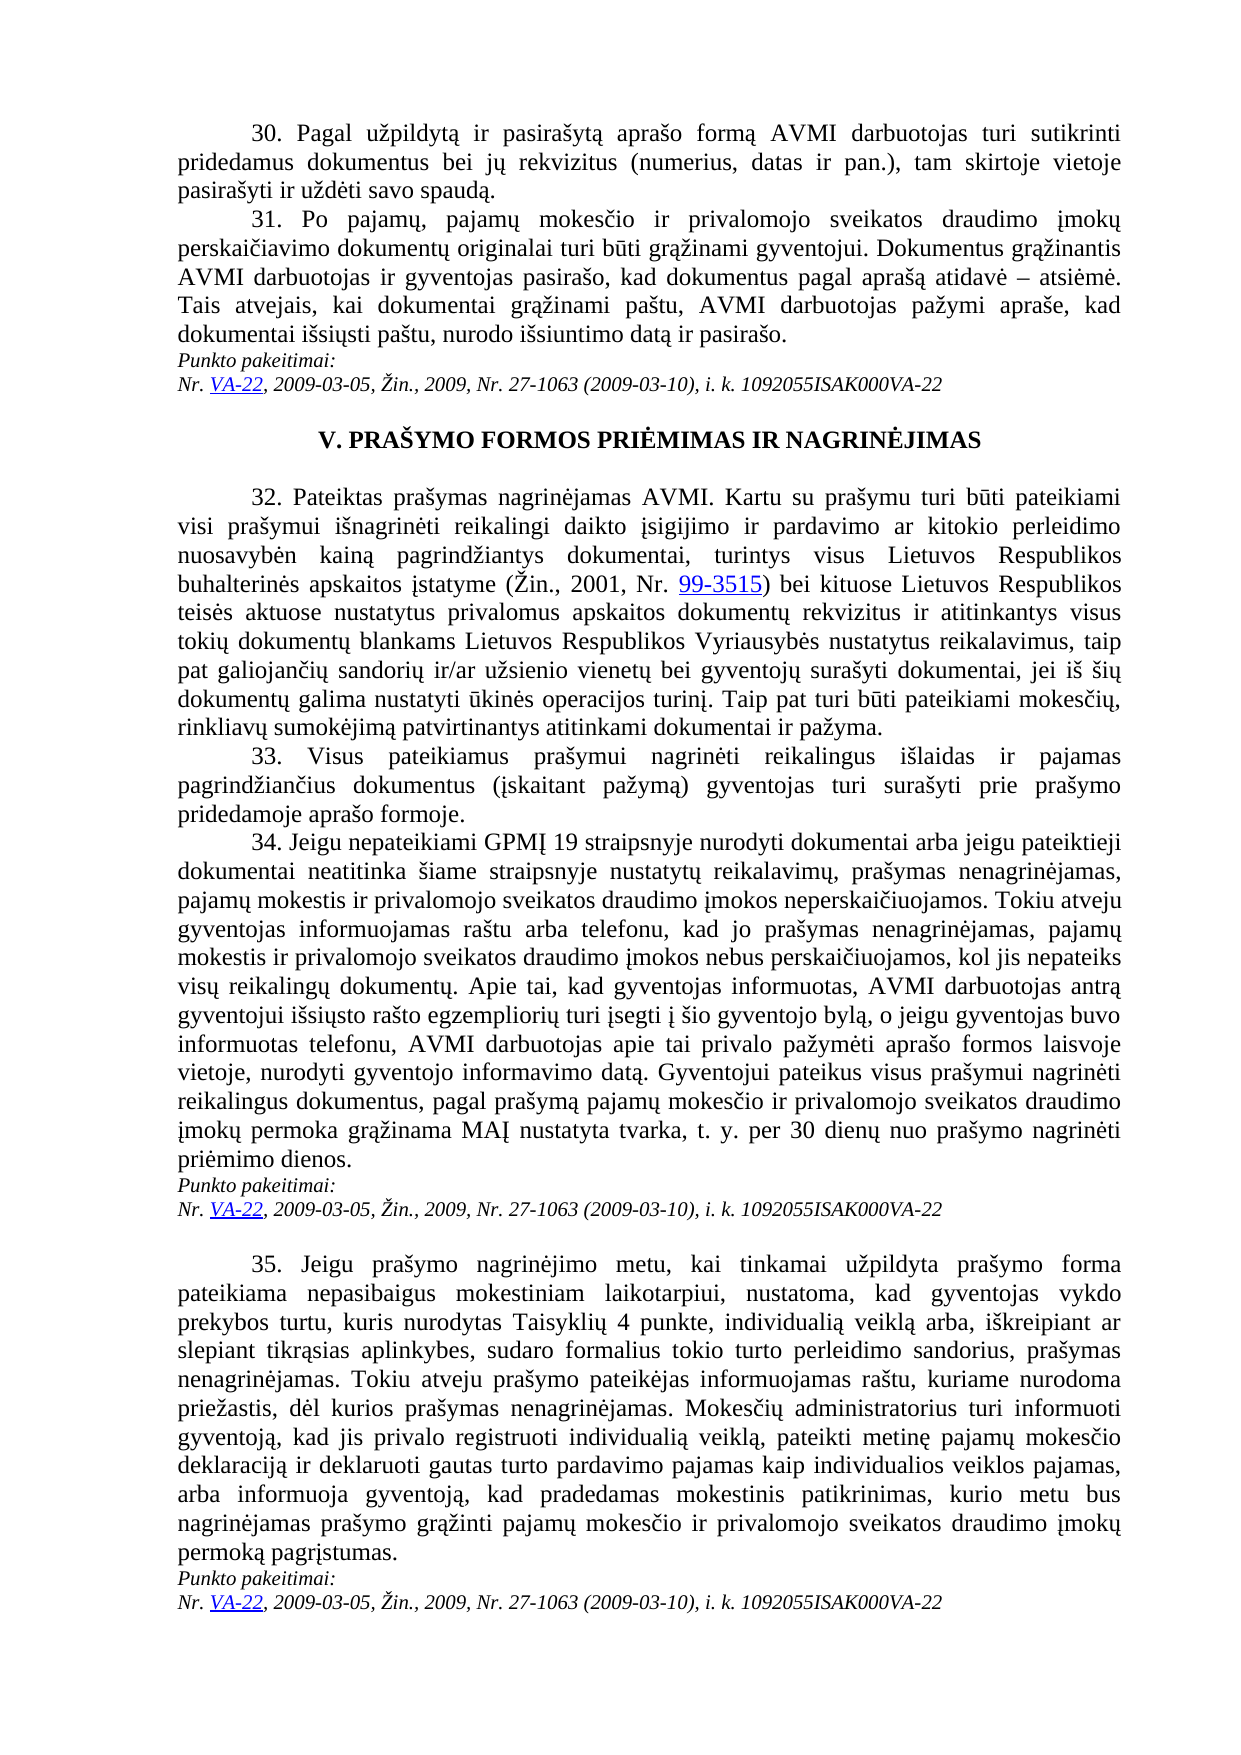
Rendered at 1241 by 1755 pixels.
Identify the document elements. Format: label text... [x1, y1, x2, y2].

text Nr. VA-22, 2009-03-05, Žin., 2009, Nr. 27-1063 (2009-03-10), i. k. 1092055ISAK000VA-22 [177, 1197, 1122, 1221]
text 32. Pateiktas prašymas nagrinėjamas AVMI. Kartu su prašymu turi būti pateikiami visi prašymui išnagrinėti reikalingi daikto įsigijimo ir pardavimo ar kitokio perleidimo nuosavybėn kainą pagrindžiantys dokumentai, turintys visus Lietuvos Respublikos buhalterinės apskaitos įstatyme (Žin., 2001, Nr. 99-3515) bei kituose Lietuvos Respublikos teisės aktuose nustatytus privalomus apskaitos dokumentų rekvizitus ir atitinkantys visus tokių dokumentų blankams Lietuvos Respublikos Vyriausybės nustatytus reikalavimus, taip pat galiojančių sandorių ir/ar užsienio vienetų bei gyventojų surašyti dokumentai, jei iš šių dokumentų galima nustatyti ūkinės operacijos turinį. Taip pat turi būti pateikiami mokesčių, rinkliavų sumokėjimą patvirtinantys atitinkami dokumentai ir pažyma. [177, 482, 1122, 741]
text 34. Jeigu nepateikiami GPMĮ 19 straipsnyje nurodyti dokumentai arba jeigu pateiktieji dokumentai neatitinka šiame straipsnyje nustatytų reikalavimų, prašymas nenagrinėjamas, pajamų mokestis ir privalomojo sveikatos draudimo įmokos neperskaičiuojamos. Tokiu atveju gyventojas informuojamas raštu arba telefonu, kad jo prašymas nenagrinėjamas, pajamų mokestis ir privalomojo sveikatos draudimo įmokos nebus perskaičiuojamos, kol jis nepateiks visų reikalingų dokumentų. Apie tai, kad gyventojas informuotas, AVMI darbuotojas antrą gyventojui išsiųsto rašto egzempliorių turi įsegti į šio gyventojo bylą, o jeigu gyventojas buvo informuotas telefonu, AVMI darbuotojas apie tai privalo pažymėti aprašo formos laisvoje vietoje, nurodyti gyventojo informavimo datą. Gyventojui pateikus visus prašymui nagrinėti reikalingus dokumentus, pagal prašymą pajamų mokesčio ir privalomojo sveikatos draudimo įmokų permoka grąžinama MAĮ nustatyta tvarka, t. y. per 30 dienų nuo prašymo nagrinėti priėmimo dienos. [177, 827, 1122, 1172]
text Punkto pakeitimai: [177, 1172, 1122, 1197]
text 33. Visus pateikiamus prašymui nagrinėti reikalingus išlaidas ir pajamas pagrindžiančius dokumentus (įskaitant pažymą) gyventojas turi surašyti prie prašymo pridedamoje aprašo formoje. [177, 741, 1122, 827]
text 31. Po pajamų, pajamų mokesčio ir privalomojo sveikatos draudimo įmokų perskaičiavimo dokumentų originalai turi būti grąžinami gyventojui. Dokumentus grąžinantis AVMI darbuotojas ir gyventojas pasirašo, kad dokumentus pagal aprašą atidavė – atsiėmė. Tais atvejais, kai dokumentai grąžinami paštu, AVMI darbuotojas pažymi apraše, kad dokumentai išsiųsti paštu, nurodo išsiuntimo datą ir pasirašo. [177, 204, 1122, 348]
text Nr. VA-22, 2009-03-05, Žin., 2009, Nr. 27-1063 (2009-03-10), i. k. 1092055ISAK000VA-22 [177, 1590, 1122, 1614]
text 30. Pagal užpildytą ir pasirašytą aprašo formą AVMI darbuotojas turi sutikrinti pridedamus dokumentus bei jų rekvizitus (numerius, datas ir pan.), tam skirtoje vietoje pasirašyti ir uždėti savo spaudą. [177, 118, 1122, 204]
text Punkto pakeitimai: [177, 348, 1122, 372]
text Nr. VA-22, 2009-03-05, Žin., 2009, Nr. 27-1063 (2009-03-10), i. k. 1092055ISAK000VA-22 [177, 372, 1122, 396]
text 35. Jeigu prašymo nagrinėjimo metu, kai tinkamai užpildyta prašymo forma pateikiama nepasibaigus mokestiniam laikotarpiui, nustatoma, kad gyventojas vykdo prekybos turtu, kuris nurodytas Taisyklių 4 punkte, individualią veiklą arba, iškreipiant ar slepiant tikrąsias aplinkybes, sudaro formalius tokio turto perleidimo sandorius, prašymas nenagrinėjamas. Tokiu atveju prašymo pateikėjas informuojamas raštu, kuriame nurodoma priežastis, dėl kurios prašymas nenagrinėjamas. Mokesčių administratorius turi informuoti gyventoją, kad jis privalo registruoti individualią veiklą, pateikti metinę pajamų mokesčio deklaraciją ir deklaruoti gautas turto pardavimo pajamas kaip individualios veiklos pajamas, arba informuoja gyventoją, kad pradedamas mokestinis patikrinimas, kurio metu bus nagrinėjamas prašymo grąžinti pajamų mokesčio ir privalomojo sveikatos draudimo įmokų permoką pagrįstumas. [177, 1249, 1122, 1566]
text V. PRAŠYMO FORMOS PRIĖMIMAS IR NAGRINĖJIMAS [177, 425, 1122, 454]
text Punkto pakeitimai: [177, 1566, 1122, 1590]
